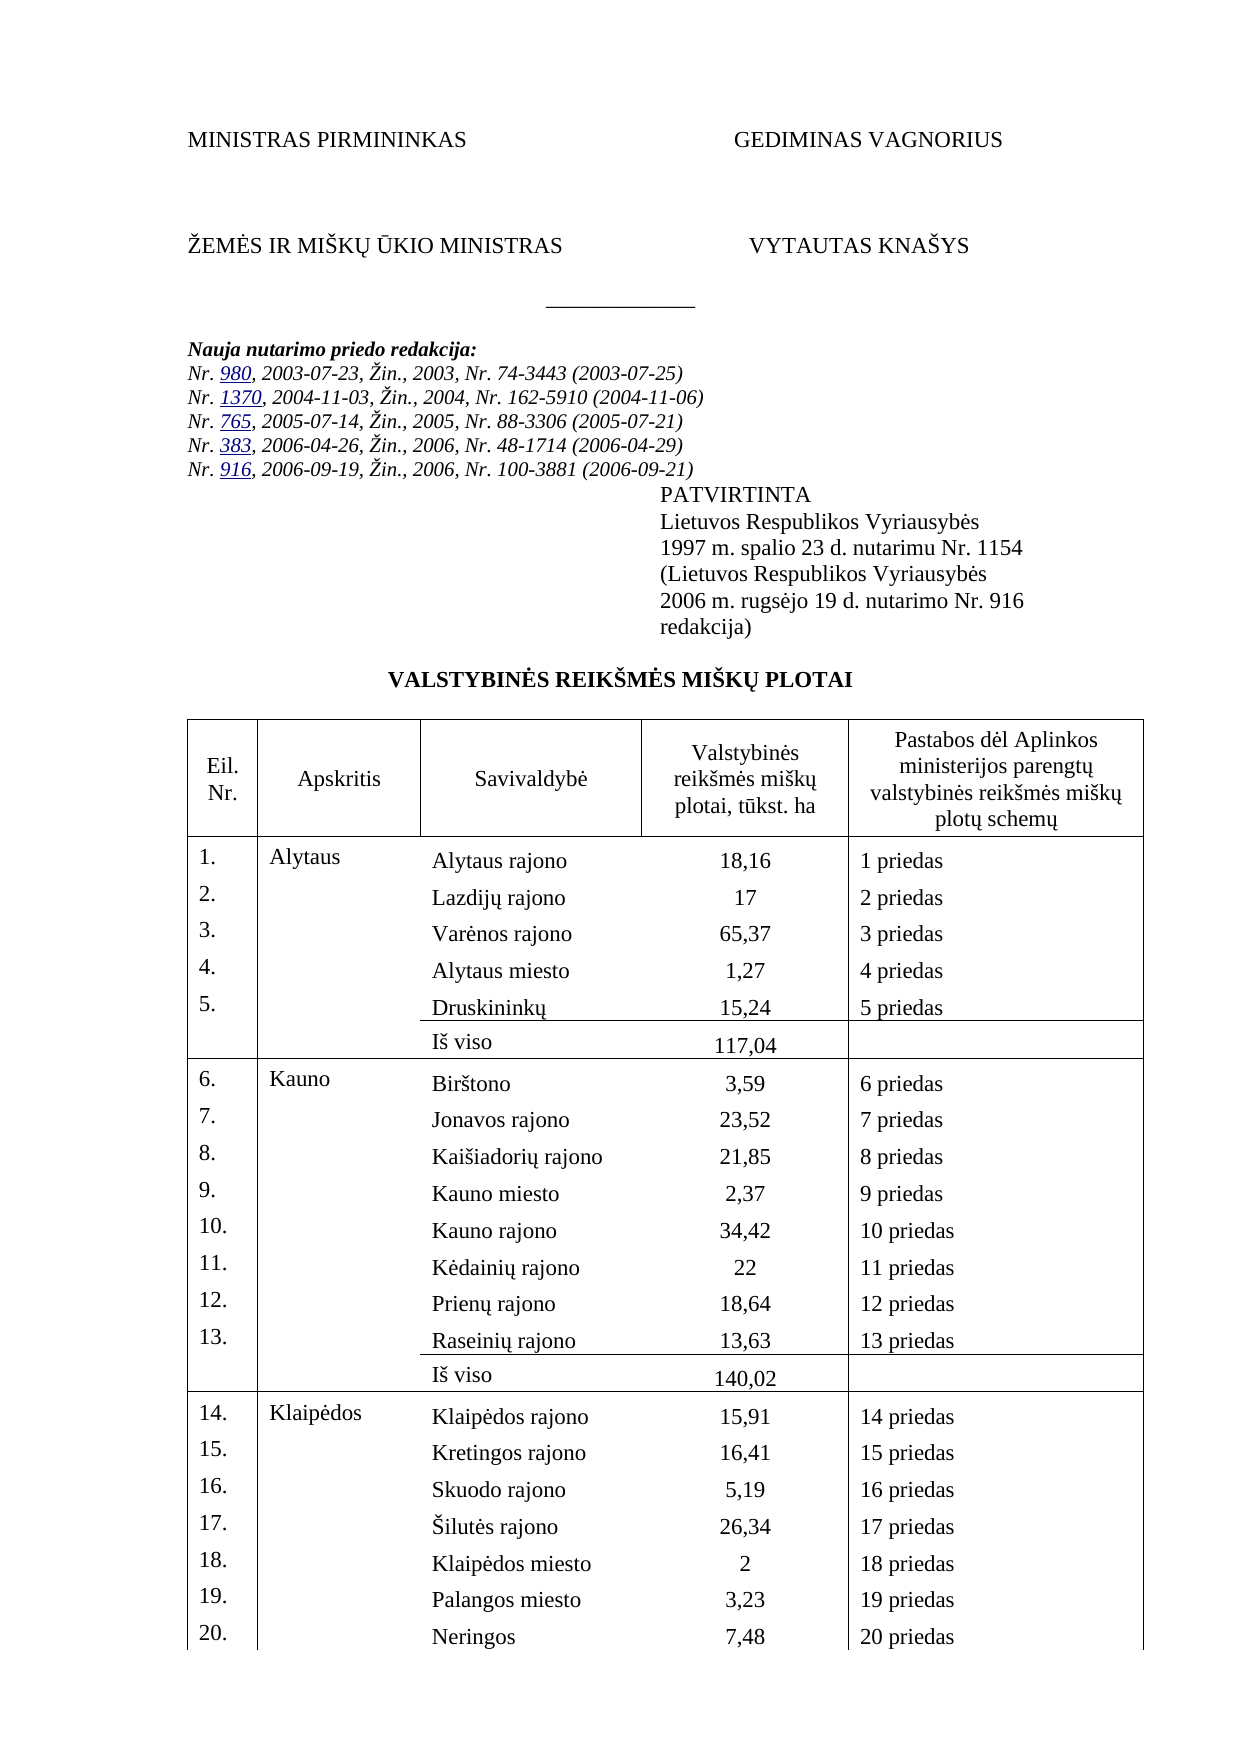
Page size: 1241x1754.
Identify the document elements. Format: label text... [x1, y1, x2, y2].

table_cell [849, 1021, 1143, 1058]
text Nr. 383, 2006-04-26, Žin., 2006, Nr. 48-1714 (2006-04-29) [187, 433, 1053, 457]
table_cell Lazdijų rajono [420, 873, 642, 910]
table_cell [258, 1429, 420, 1466]
table_cell Skuodo rajono [420, 1466, 642, 1503]
subtitle VALSTYBINĖS REIKŠMĖS MIŠKŲ PLOTAI [187, 666, 1053, 692]
table_cell [258, 1206, 420, 1243]
table_cell 1 priedas [849, 837, 1143, 873]
table_cell Kauno rajono [420, 1206, 642, 1243]
table_cell 1,27 [642, 947, 848, 984]
table_cell 4 priedas [849, 947, 1143, 984]
table_header Apskritis [258, 720, 420, 836]
table_cell 16,41 [642, 1429, 848, 1466]
table_cell Klaipėdos [258, 1392, 420, 1429]
table_cell [258, 910, 420, 947]
text Žemės ir miškų ūkio ministras Vytautas Knašys [187, 232, 1053, 258]
table_cell 12 priedas [849, 1280, 1143, 1317]
table_cell 6 priedas [849, 1059, 1143, 1096]
table_cell 5 priedas [849, 984, 1143, 1020]
text Nr. 765, 2005-07-14, Žin., 2005, Nr. 88-3306 (2005-07-21) [187, 409, 1053, 433]
table_cell 13 priedas [849, 1317, 1143, 1353]
text Ministras Pirmininkas Gediminas Vagnorius [187, 126, 1053, 153]
table_cell 8. [188, 1133, 257, 1169]
table_cell Kaišiadorių rajono [420, 1133, 642, 1169]
table_cell Neringos [420, 1613, 642, 1650]
table_cell Klaipėdos rajono [420, 1392, 642, 1429]
table_cell 2 [642, 1539, 848, 1576]
table_cell Kauno [258, 1059, 420, 1096]
table_cell [258, 1280, 420, 1317]
table_cell [849, 1355, 1143, 1391]
table_cell 23,52 [642, 1096, 848, 1133]
table_cell Kėdainių rajono [420, 1243, 642, 1280]
table_cell 22 [642, 1243, 848, 1280]
table_cell 13,63 [642, 1317, 848, 1353]
table_cell Klaipėdos miesto [420, 1539, 642, 1576]
table_cell 8 priedas [849, 1133, 1143, 1169]
text Nr. 980, 2003-07-23, Žin., 2003, Nr. 74-3443 (2003-07-25) [187, 361, 1053, 385]
table_cell [258, 1317, 420, 1353]
table_cell 14 priedas [849, 1392, 1143, 1429]
table_cell Raseinių rajono [420, 1317, 642, 1353]
table_cell 18 priedas [849, 1539, 1143, 1576]
table_cell 11. [188, 1243, 257, 1280]
table_cell [258, 873, 420, 910]
table_cell 140,02 [642, 1355, 848, 1391]
table_cell [258, 1020, 420, 1058]
table_cell Alytaus [258, 837, 420, 873]
table_cell 18. [188, 1539, 257, 1576]
table_cell 17. [188, 1503, 257, 1539]
table_cell 18,16 [642, 837, 848, 873]
table_cell [188, 1020, 257, 1058]
table_cell [258, 984, 420, 1020]
table_cell 10. [188, 1206, 257, 1243]
table_cell 13. [188, 1317, 257, 1353]
table_cell 21,85 [642, 1133, 848, 1169]
table_cell Birštono [420, 1059, 642, 1096]
table_cell 1. [188, 837, 257, 873]
table_header Valstybinės reikšmės miškų plotai, tūkst. ha [642, 720, 848, 836]
table_cell Palangos miesto [420, 1576, 642, 1613]
table_cell Prienų rajono [420, 1280, 642, 1317]
table_cell 14. [188, 1392, 257, 1429]
table_cell 10 priedas [849, 1206, 1143, 1243]
table_cell 5. [188, 984, 257, 1020]
text Lietuvos Respublikos Vyriausybės 1997 m. spalio 23 d. nutarimu Nr. 1154 (Lietuvos Respublikos Vyriausybės 2006 m. rugsėjo 19 d. nutarimo Nr. 916 redakcija) [660, 508, 1053, 639]
table_cell [258, 1613, 420, 1650]
table_cell 117,04 [642, 1021, 848, 1058]
table_cell 3 priedas [849, 910, 1143, 947]
table_cell 11 priedas [849, 1243, 1143, 1280]
table_cell 20 priedas [849, 1613, 1143, 1650]
table_cell 6. [188, 1059, 257, 1096]
table_cell 7 priedas [849, 1096, 1143, 1133]
table_cell [258, 947, 420, 984]
table_cell [188, 1354, 257, 1391]
table_cell Kauno miesto [420, 1170, 642, 1206]
table_cell 3. [188, 910, 257, 947]
table_cell Iš viso [420, 1355, 642, 1391]
table_cell 12. [188, 1280, 257, 1317]
table_cell Alytaus miesto [420, 947, 642, 984]
table_cell 18,64 [642, 1280, 848, 1317]
table_cell 7. [188, 1096, 257, 1133]
text Patvirtinta [660, 481, 1053, 508]
table_cell 15. [188, 1429, 257, 1466]
table_cell 17 priedas [849, 1503, 1143, 1539]
table_cell [258, 1503, 420, 1539]
table_cell Jonavos rajono [420, 1096, 642, 1133]
table_cell 16. [188, 1466, 257, 1503]
table_cell 65,37 [642, 910, 848, 947]
table_cell 2. [188, 873, 257, 910]
table_cell Druskininkų [420, 984, 642, 1020]
table_cell 4. [188, 947, 257, 984]
table_header Savivaldybė [421, 720, 641, 836]
table_cell Alytaus rajono [420, 837, 642, 873]
table_cell [258, 1243, 420, 1280]
table_cell 26,34 [642, 1503, 848, 1539]
table_cell 2 priedas [849, 873, 1143, 910]
table_cell 9. [188, 1170, 257, 1206]
table_cell [258, 1466, 420, 1503]
table_cell 19 priedas [849, 1576, 1143, 1613]
table_cell 15 priedas [849, 1429, 1143, 1466]
table_cell Iš viso [420, 1021, 642, 1058]
text Nr. 916, 2006-09-19, Žin., 2006, Nr. 100-3881 (2006-09-21) [187, 457, 1053, 481]
table_cell 15,24 [642, 984, 848, 1020]
table_cell 20. [188, 1613, 257, 1650]
table_header Eil. Nr. [188, 720, 257, 836]
table_cell [258, 1539, 420, 1576]
table_cell Kretingos rajono [420, 1429, 642, 1466]
table_cell [258, 1133, 420, 1169]
table_cell 7,48 [642, 1613, 848, 1650]
table_cell 17 [642, 873, 848, 910]
text Nauja nutarimo priedo redakcija: [187, 337, 1053, 361]
table_cell Šilutės rajono [420, 1503, 642, 1539]
table_cell [258, 1354, 420, 1391]
table_cell 3,59 [642, 1059, 848, 1096]
table_cell [258, 1576, 420, 1613]
table_cell 16 priedas [849, 1466, 1143, 1503]
table_header Pastabos dėl Aplinkos ministerijos parengtų valstybinės reikšmės miškų plotų schemų [849, 720, 1143, 836]
table_cell 5,19 [642, 1466, 848, 1503]
table_cell 9 priedas [849, 1170, 1143, 1206]
text Nr. 1370, 2004-11-03, Žin., 2004, Nr. 162-5910 (2004-11-06) [187, 385, 1053, 409]
table_cell 15,91 [642, 1392, 848, 1429]
table_cell 3,23 [642, 1576, 848, 1613]
table_cell Varėnos rajono [420, 910, 642, 947]
table_cell 2,37 [642, 1170, 848, 1206]
table_cell 19. [188, 1576, 257, 1613]
table_cell [258, 1096, 420, 1133]
table_cell [258, 1170, 420, 1206]
text _____________ [187, 284, 1053, 311]
table_cell 34,42 [642, 1206, 848, 1243]
